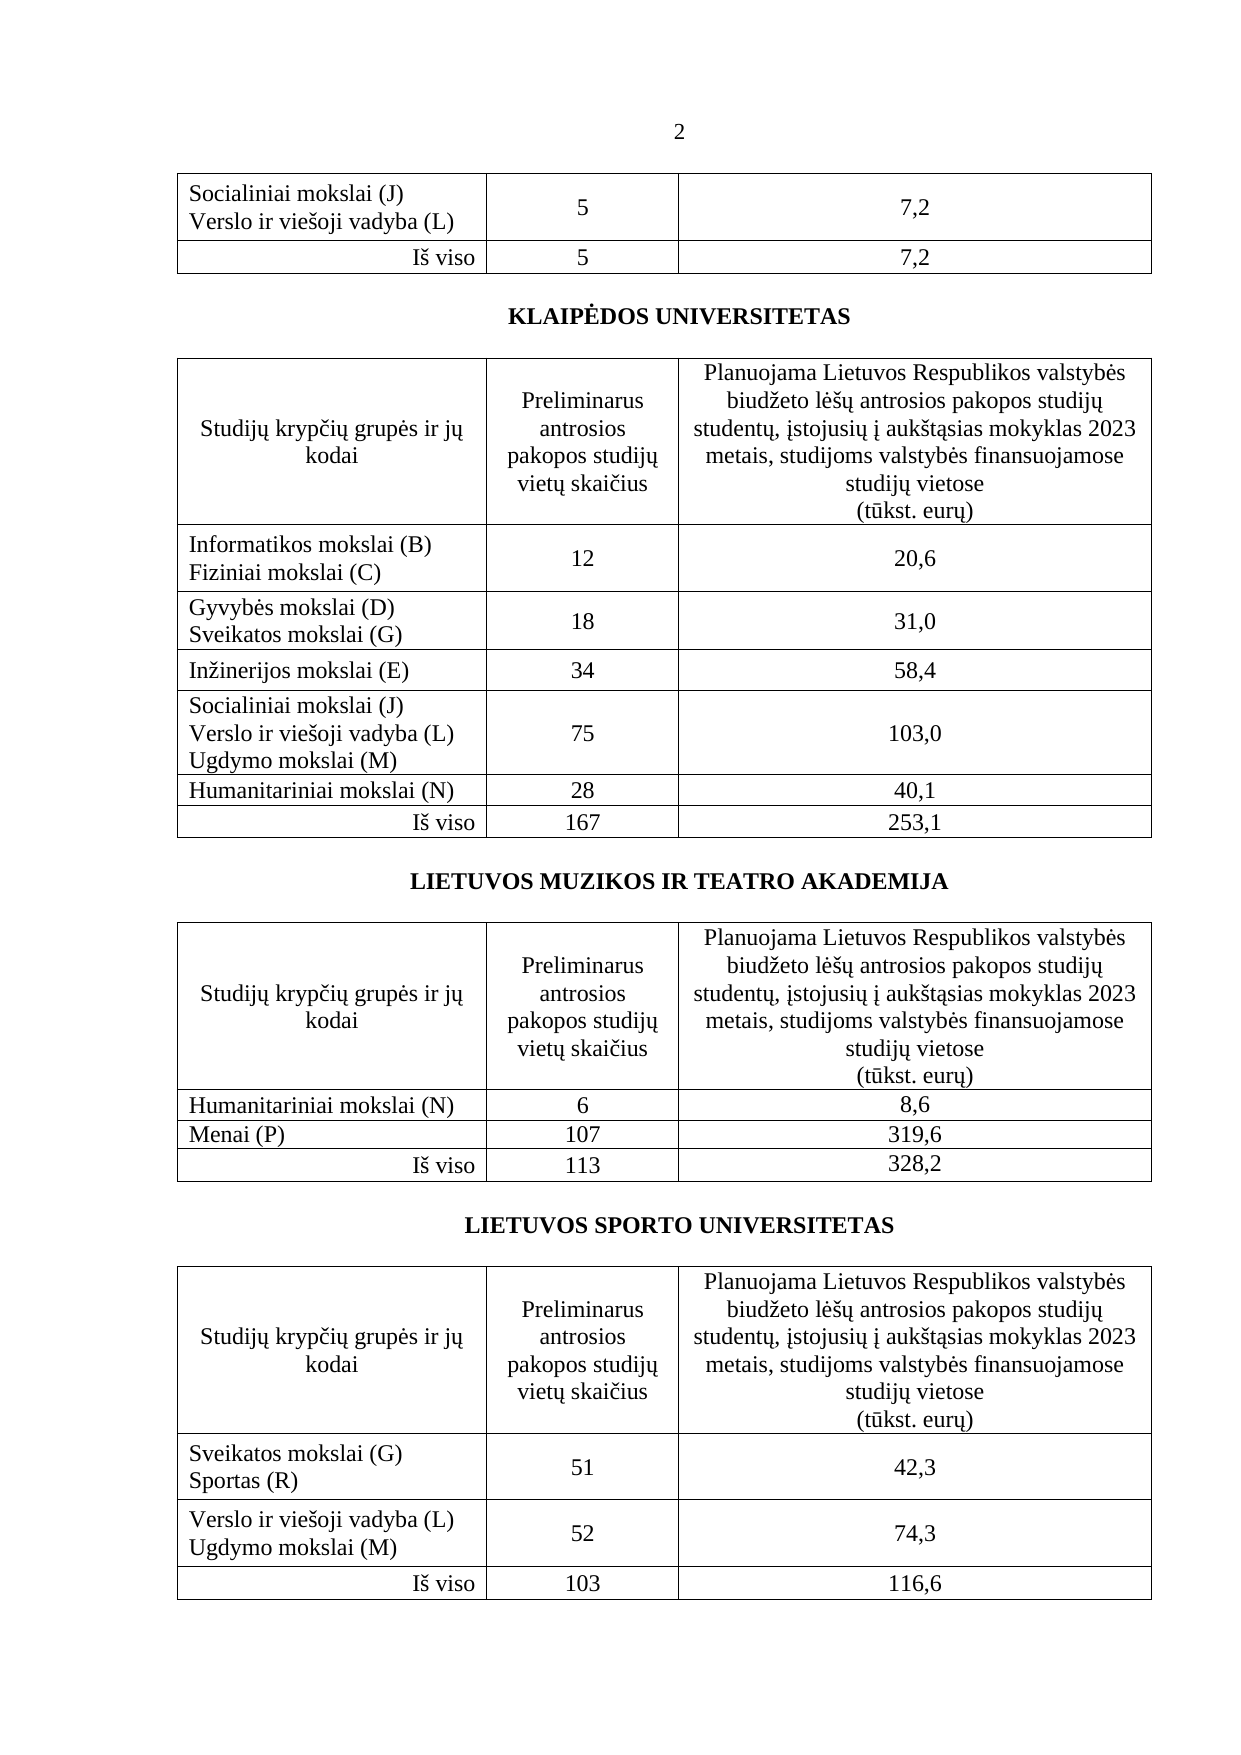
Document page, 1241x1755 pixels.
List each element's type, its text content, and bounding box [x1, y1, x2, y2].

table_cell 328,2 [679, 1149, 1151, 1181]
table_cell Sveikatos mokslai (G) Sportas (R) [178, 1434, 486, 1499]
table_cell Iš viso [178, 1149, 486, 1181]
table_cell 40,1 [679, 775, 1151, 804]
table_cell 74,3 [679, 1500, 1151, 1566]
table_header Preliminarus antrosios pakopos studijų vietų skaičius [487, 359, 678, 524]
table_cell 75 [487, 691, 678, 774]
table_header Planuojama Lietuvos Respublikos valstybės biudžeto lėšų antrosios pakopos studijų studentų, įstojusių į aukštąsias mokyklas 2023 metais, studijoms valstybės finansuojamose studijų vietose (tūkst. eurų) [679, 1267, 1151, 1433]
table_cell Iš viso [178, 806, 486, 837]
table_cell 5 [487, 241, 678, 272]
table_cell Socialiniai mokslai (J) Verslo ir viešoji vadyba (L) [178, 174, 486, 239]
table_cell 113 [487, 1149, 678, 1181]
table_header Preliminarus antrosios pakopos studijų vietų skaičius [487, 1267, 678, 1433]
table_cell 8,6 [679, 1090, 1151, 1119]
table_cell Informatikos mokslai (B) Fiziniai mokslai (C) [178, 525, 486, 591]
table_cell 5 [487, 174, 678, 239]
table_cell Iš viso [178, 1567, 486, 1599]
table_cell 20,6 [679, 525, 1151, 591]
table_cell 103 [487, 1567, 678, 1599]
table_cell 51 [487, 1434, 678, 1499]
table_cell 107 [487, 1121, 678, 1148]
table_cell Humanitariniai mokslai (N) [178, 1090, 486, 1119]
table_cell 31,0 [679, 592, 1151, 649]
table_header Studijų krypčių grupės ir jų kodai [178, 359, 486, 524]
table_cell Verslo ir viešoji vadyba (L) Ugdymo mokslai (M) [178, 1500, 486, 1566]
table_cell 116,6 [679, 1567, 1151, 1599]
text LIETUVOS MUZIKOS IR TEATRO AKADEMIJA [177, 867, 1181, 895]
table_cell 58,4 [679, 650, 1151, 690]
text LIETUVOS SPORTO UNIVERSITETAS [177, 1211, 1181, 1238]
text KLAIPĖDOS UNIVERSITETAS [177, 302, 1181, 330]
table_cell 103,0 [679, 691, 1151, 774]
table_cell Menai (P) [178, 1121, 486, 1148]
table_cell 7,2 [679, 174, 1151, 239]
table_header Studijų krypčių grupės ir jų kodai [178, 1267, 486, 1433]
table_cell 12 [487, 525, 678, 591]
table_cell 253,1 [679, 806, 1151, 837]
table_cell 7,2 [679, 241, 1151, 272]
table_cell Socialiniai mokslai (J) Verslo ir viešoji vadyba (L) Ugdymo mokslai (M) [178, 691, 486, 774]
table_cell 6 [487, 1090, 678, 1119]
table_cell 18 [487, 592, 678, 649]
table_cell Humanitariniai mokslai (N) [178, 775, 486, 804]
table_header Preliminarus antrosios pakopos studijų vietų skaičius [487, 923, 678, 1089]
table_cell Inžinerijos mokslai (E) [178, 650, 486, 690]
table_cell 52 [487, 1500, 678, 1566]
table_header Studijų krypčių grupės ir jų kodai [178, 923, 486, 1089]
table_cell 319,6 [679, 1121, 1151, 1148]
table_cell Gyvybės mokslai (D) Sveikatos mokslai (G) [178, 592, 486, 649]
table_header Planuojama Lietuvos Respublikos valstybės biudžeto lėšų antrosios pakopos studijų studentų, įstojusių į aukštąsias mokyklas 2023 metais, studijoms valstybės finansuojamose studijų vietose (tūkst. eurų) [679, 359, 1151, 524]
table_cell 42,3 [679, 1434, 1151, 1499]
table_cell 28 [487, 775, 678, 804]
table_cell 34 [487, 650, 678, 690]
table_header Planuojama Lietuvos Respublikos valstybės biudžeto lėšų antrosios pakopos studijų studentų, įstojusių į aukštąsias mokyklas 2023 metais, studijoms valstybės finansuojamose studijų vietose (tūkst. eurų) [679, 923, 1151, 1089]
table_cell Iš viso [178, 241, 486, 272]
table_cell 167 [487, 806, 678, 837]
